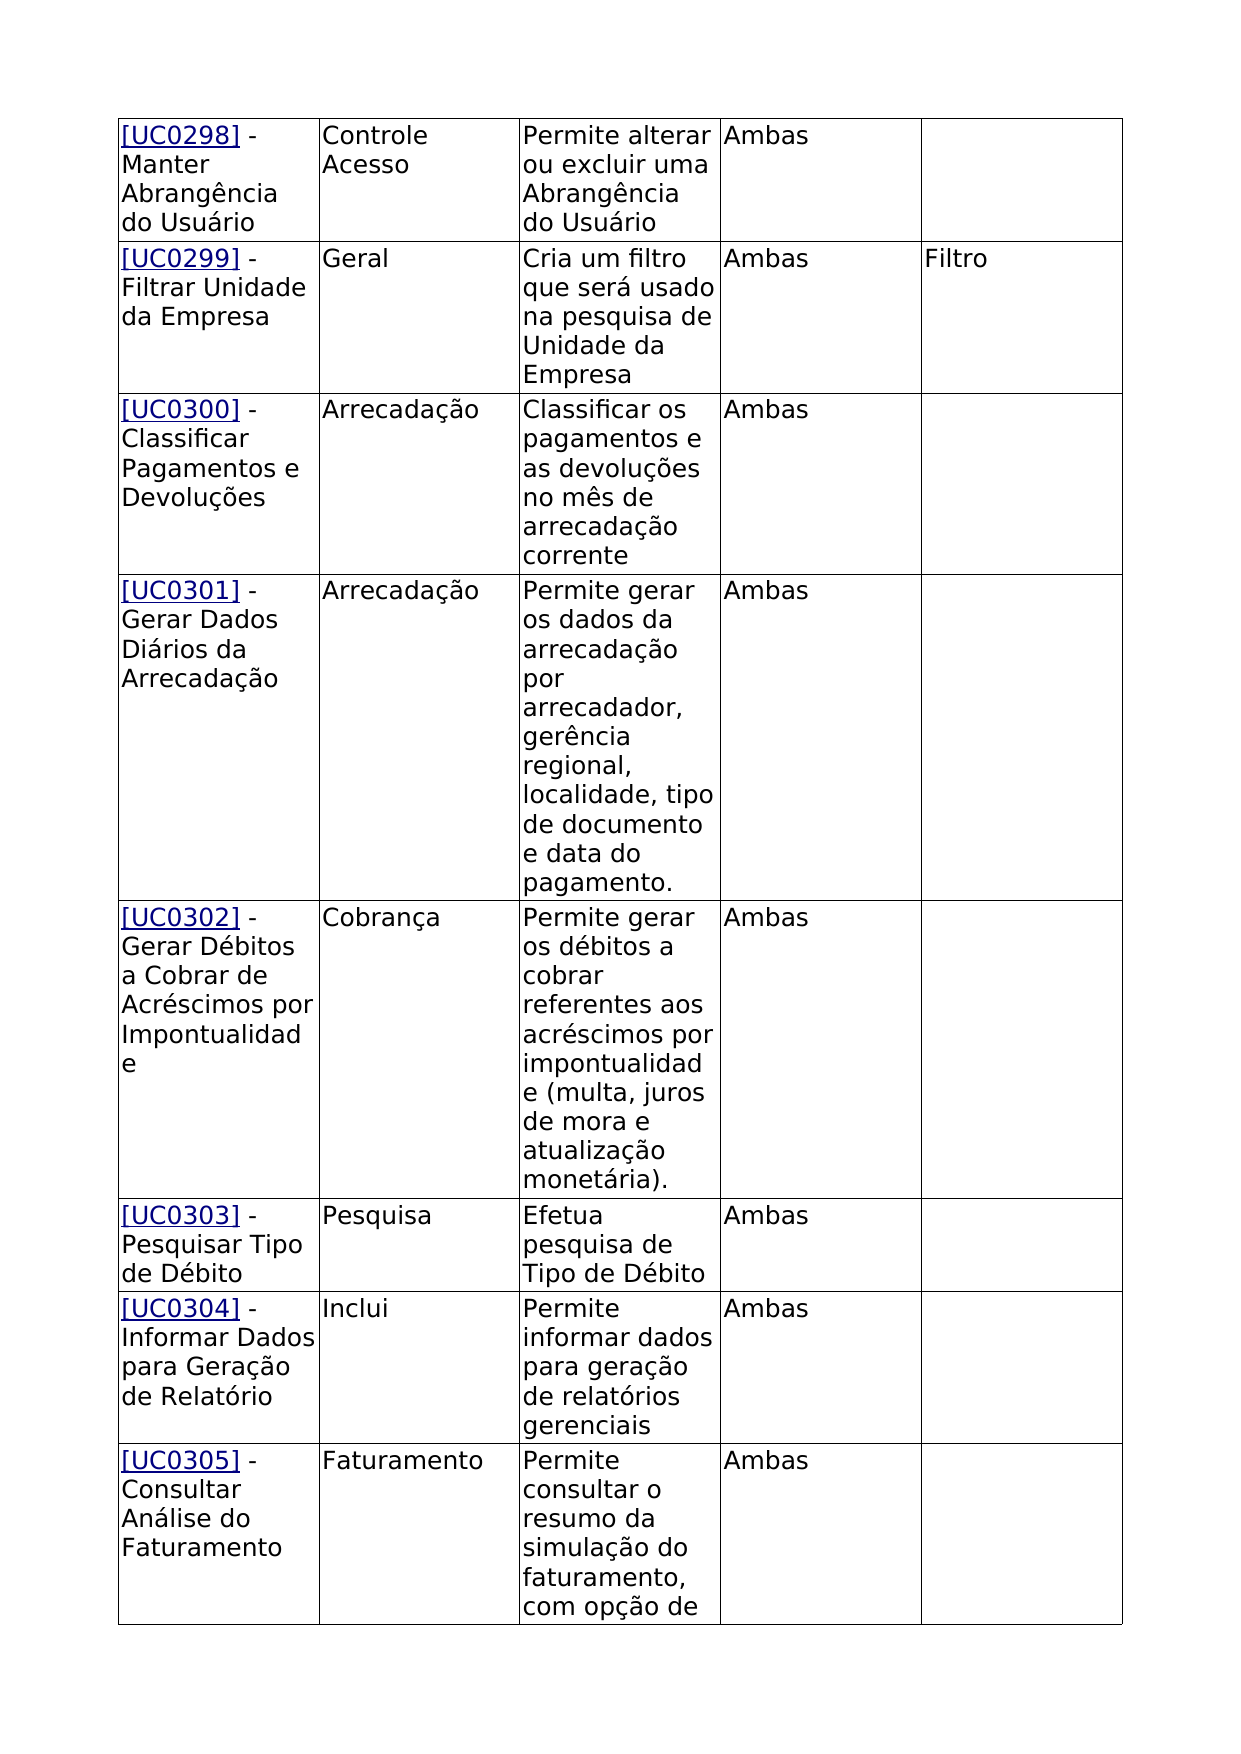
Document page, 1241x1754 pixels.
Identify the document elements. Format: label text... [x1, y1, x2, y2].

table_cell Controle Acesso [320, 119, 519, 241]
table_cell [UC0299] - Filtrar Unidade da Empresa [119, 242, 319, 392]
table_cell Classificar os pagamentos e as devoluções no mês de arrecadação corrente [520, 394, 720, 573]
table_cell Permite consultar o resumo da simulação do faturamento, com opção de [520, 1444, 720, 1624]
table_cell [922, 901, 1122, 1198]
table_cell Ambas [721, 1292, 921, 1443]
table_cell Inclui [320, 1292, 519, 1443]
table_cell [UC0298] - Manter Abrangência do Usuário [119, 119, 319, 241]
table_cell Ambas [721, 575, 921, 900]
table_cell Faturamento [320, 1444, 519, 1624]
table_cell Ambas [721, 1444, 921, 1624]
table_cell Ambas [721, 901, 921, 1198]
table_cell Permite alterar ou excluir uma Abrangência do Usuário [520, 119, 720, 241]
table_cell Arrecadação [320, 575, 519, 900]
table_cell [UC0305] - Consultar Análise do Faturamento [119, 1444, 319, 1624]
table_cell Cobrança [320, 901, 519, 1198]
table_cell Arrecadação [320, 394, 519, 573]
table_cell [UC0304] - Informar Dados para Geração de Relatório [119, 1292, 319, 1443]
table_cell [UC0303] - Pesquisar Tipo de Débito [119, 1199, 319, 1291]
table_cell [922, 119, 1122, 241]
table_cell Ambas [721, 394, 921, 573]
table_cell Ambas [721, 1199, 921, 1291]
table_cell [UC0302] - Gerar Débitos a Cobrar de Acréscimos por Impontualidade [119, 901, 319, 1198]
table_cell Pesquisa [320, 1199, 519, 1291]
table_cell [922, 1292, 1122, 1443]
table_cell [UC0301] - Gerar Dados Diários da Arrecadação [119, 575, 319, 900]
table_cell Filtro [922, 242, 1122, 392]
table_cell Permite informar dados para geração de relatórios gerenciais [520, 1292, 720, 1443]
table_cell [922, 575, 1122, 900]
table_cell Geral [320, 242, 519, 392]
table_cell [922, 394, 1122, 573]
table_cell Permite gerar os débitos a cobrar referentes aos acréscimos por impontualidade (multa, juros de mora e atualização monetária). [520, 901, 720, 1198]
table_cell Efetua pesquisa de Tipo de Débito [520, 1199, 720, 1291]
table_cell Ambas [721, 242, 921, 392]
table_cell Permite gerar os dados da arrecadação por arrecadador, gerência regional, localidade, tipo de documento e data do pagamento. [520, 575, 720, 900]
table_cell [922, 1444, 1122, 1624]
table_cell [UC0300] - Classificar Pagamentos e Devoluções [119, 394, 319, 573]
table_cell Cria um filtro que será usado na pesquisa de Unidade da Empresa [520, 242, 720, 392]
table_cell [922, 1199, 1122, 1291]
table_cell Ambas [721, 119, 921, 241]
